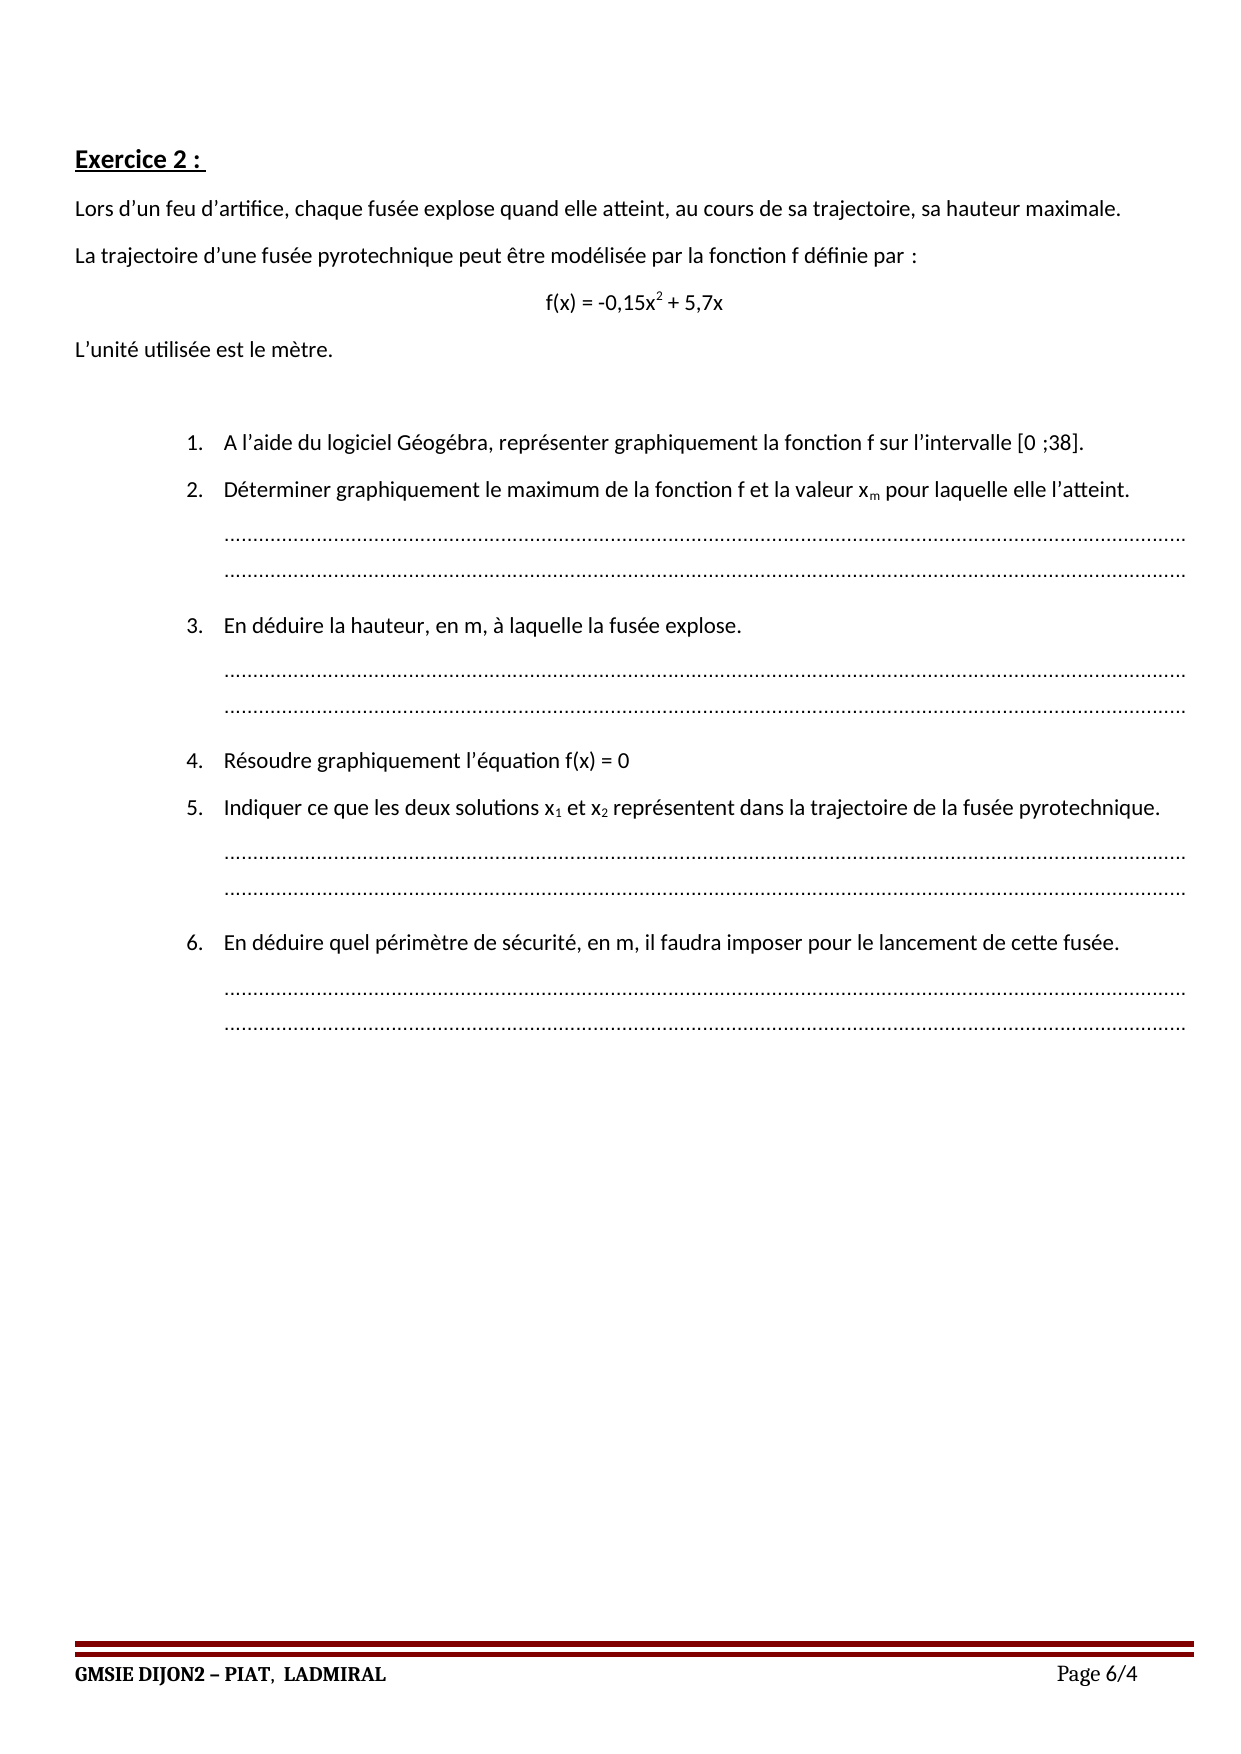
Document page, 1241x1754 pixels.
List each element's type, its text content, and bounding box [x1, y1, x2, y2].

list Déterminer graphiquement le maximum de la fonction f et la valeur xm pour laquelle elle l’atteint. [186, 475, 1194, 503]
text La trajectoire d’une fusée pyrotechnique peut être modélisée par la fonction f définie par : [75, 241, 1194, 269]
text L’unité utilisée est le mètre. [75, 335, 1194, 363]
list En déduire la hauteur, en m, à laquelle la fusée explose. [186, 611, 1194, 639]
text Exercice 2 : [75, 142, 1194, 175]
list En déduire quel périmètre de sécurité, en m, il faudra imposer pour le lancement de cette fusée. [186, 928, 1194, 956]
text Lors d’un feu d’artifice, chaque fusée explose quand elle atteint, au cours de sa trajectoire, sa hauteur maximale. [75, 194, 1194, 222]
list .............................................................................................................................................................................................................................................................................................................................................. [186, 840, 1194, 900]
list .............................................................................................................................................................................................................................................................................................................................................. [186, 658, 1194, 717]
list .............................................................................................................................................................................................................................................................................................................................................. [186, 522, 1194, 582]
text f(x) = -0,15x2 + 5,7x [75, 288, 1194, 316]
list A l’aide du logiciel Géogébra, représenter graphiquement la fonction f sur l’intervalle [0 ;38]. [186, 428, 1194, 456]
list Résoudre graphiquement l’équation f(x) = 0 [186, 746, 1194, 774]
list .............................................................................................................................................................................................................................................................................................................................................. [186, 975, 1194, 1035]
list Indiquer ce que les deux solutions x1 et x2 représentent dans la trajectoire de la fusée pyrotechnique. [186, 793, 1194, 821]
